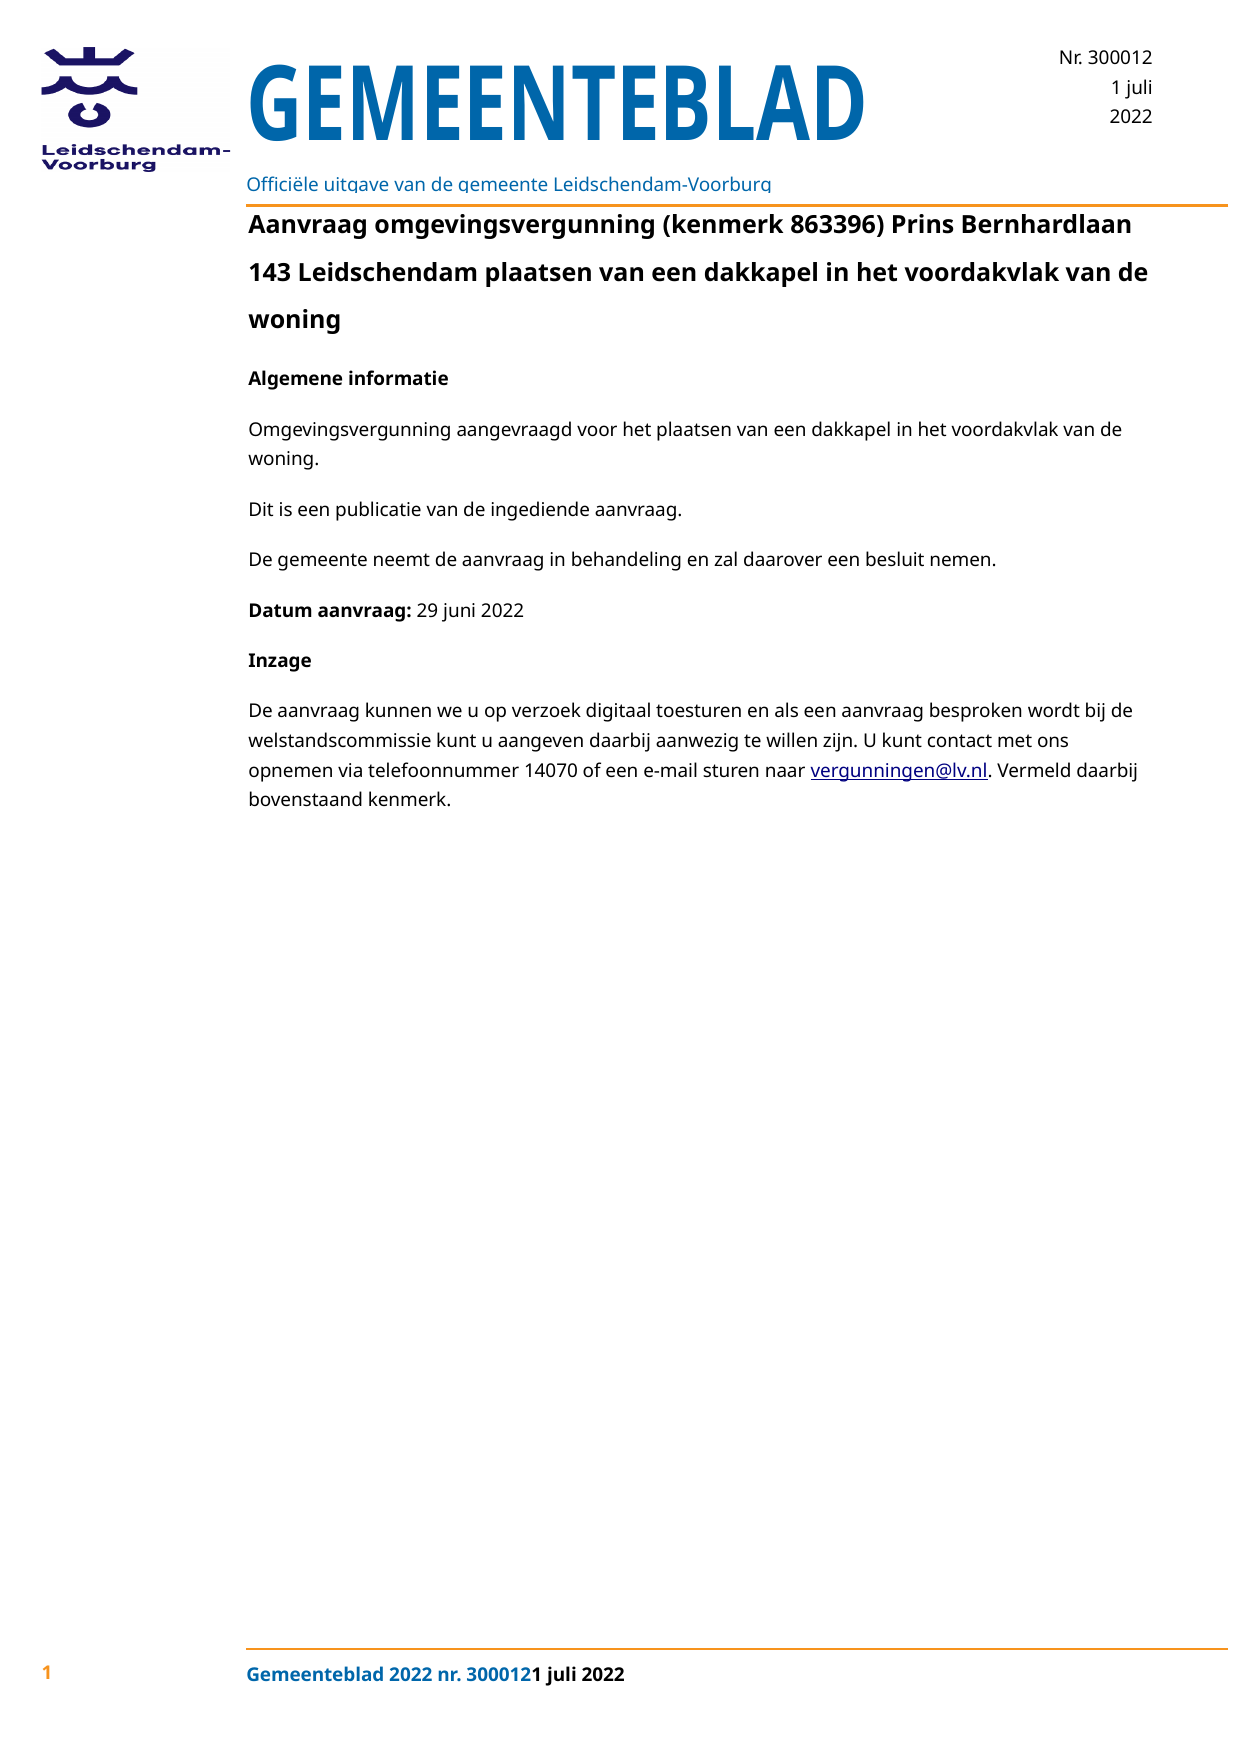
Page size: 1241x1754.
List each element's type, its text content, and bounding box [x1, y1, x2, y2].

text Omgevingsvergunning aangevraagd voor het plaatsen van een dakkapel in het voordakvlak van de woning. [248, 416, 1152, 471]
text Dit is een publicatie van de ingediende aanvraag. [248, 496, 1152, 522]
text De aanvraag kunnen we u op verzoek digitaal toesturen en als een aanvraag besproken wordt bij de welstandscommissie kunt u aangeven daarbij aanwezig te willen zijn. U kunt contact met ons opnemen via telefoonnummer 14070 of een e-mail sturen naar vergunningen@lv.nl. Vermeld daarbij bovenstaand kenmerk. [248, 698, 1152, 812]
text Algemene informatie [248, 366, 1152, 391]
text De gemeente neemt de aanvraag in behandeling en zal daarover een besluit nemen. [248, 546, 1152, 572]
text Inzage [248, 647, 1152, 673]
picture [41, 47, 231, 172]
text Aanvraag omgevingsvergunning (kenmerk 863396) Prins Bernhardlaan 143 Leidschendam plaatsen van een dakkapel in het voordakvlak van de woning [248, 207, 1152, 336]
text Datum aanvraag: 29 juni 2022 [248, 597, 1152, 622]
